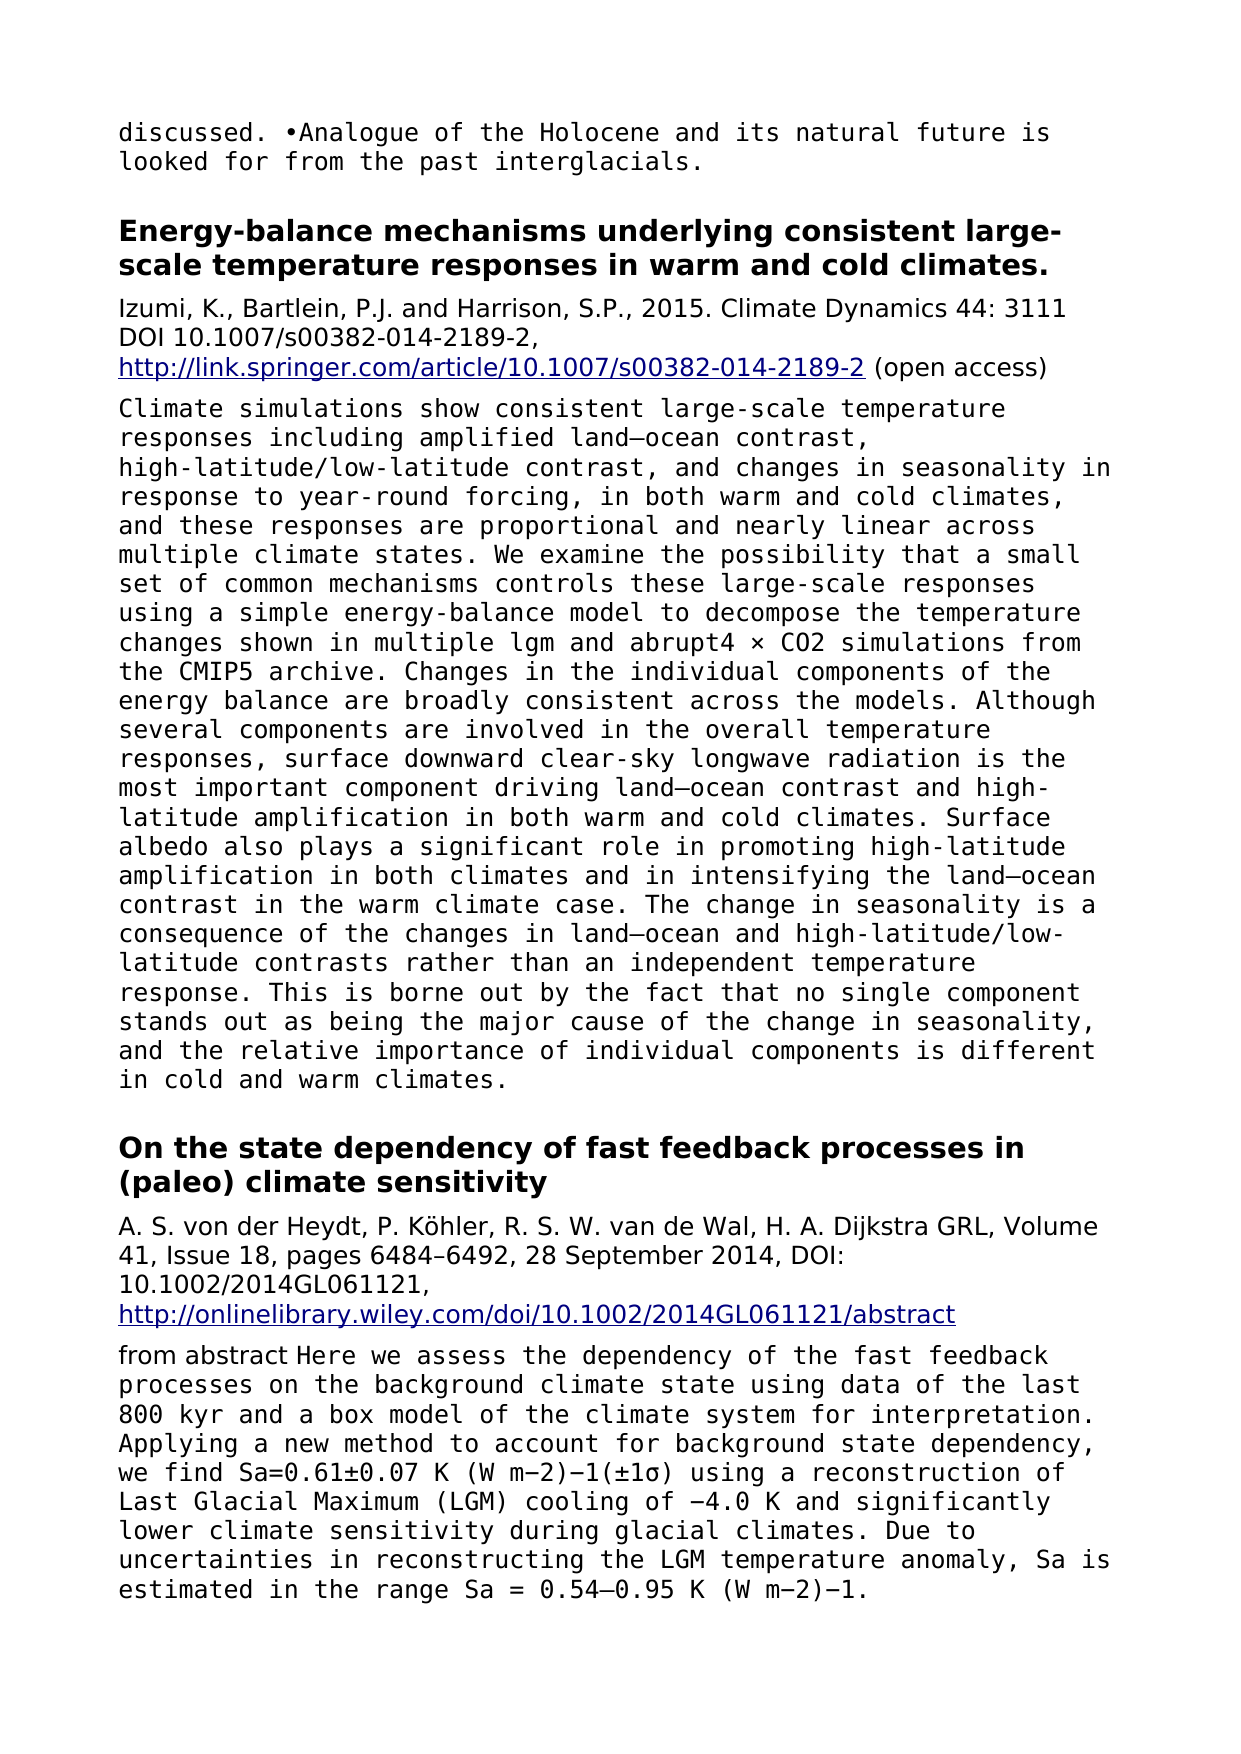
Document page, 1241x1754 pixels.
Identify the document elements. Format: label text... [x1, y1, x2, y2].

text A. S. von der Heydt, P. Köhler, R. S. W. van de Wal, H. A. Dijkstra GRL, Volume 41, Issue 18, pages 6484–6492, 28 September 2014, DOI: 10.1002/2014GL061121, http://onlinelibrary.wiley.com/doi/10.1002/2014GL061121/abstract [118, 1212, 1122, 1329]
text Izumi, K., Bartlein, P.J. and Harrison, S.P., 2015. Climate Dynamics 44: 3111 DOI 10.1007/s00382-014-2189-2, http://link.springer.com/article/10.1007/s00382-014-2189-2 (open access) [118, 294, 1122, 382]
text discussed. •Analogue of the Holocene and its natural future is looked for from the past interglacials. [118, 118, 1122, 176]
subtitle Energy-balance mechanisms underlying consistent large-scale temperature responses in warm and cold climates. [118, 214, 1122, 282]
text from abstract Here we assess the dependency of the fast feedback processes on the background climate state using data of the last 800 kyr and a box model of the climate system for interpretation. Applying a new method to account for background state dependency, we find Sa=0.61±0.07 K (W m−2)−1(±1σ) using a reconstruction of Last Glacial Maximum (LGM) cooling of −4.0 K and significantly lower climate sensitivity during glacial climates. Due to uncertainties in reconstructing the LGM temperature anomaly, Sa is estimated in the range Sa = 0.54–0.95 K (W m−2)−1. [118, 1341, 1122, 1604]
subtitle On the state dependency of fast feedback processes in (paleo) climate sensitivity [118, 1132, 1122, 1200]
text Climate simulations show consistent large-scale temperature responses including amplified land–ocean contrast, high-latitude/low-latitude contrast, and changes in seasonality in response to year-round forcing, in both warm and cold climates, and these responses are proportional and nearly linear across multiple climate states. We examine the possibility that a small set of common mechanisms controls these large-scale responses using a simple energy-balance model to decompose the temperature changes shown in multiple lgm and abrupt4 × CO2 simulations from the CMIP5 archive. Changes in the individual components of the energy balance are broadly consistent across the models. Although several components are involved in the overall temperature responses, surface downward clear-sky longwave radiation is the most important component driving land–ocean contrast and high-latitude amplification in both warm and cold climates. Surface albedo also plays a significant role in promoting high-latitude amplification in both climates and in intensifying the land–ocean contrast in the warm climate case. The change in seasonality is a consequence of the changes in land–ocean and high-latitude/low-latitude contrasts rather than an independent temperature response. This is borne out by the fact that no single component stands out as being the major cause of the change in seasonality, and the relative importance of individual components is different in cold and warm climates. [118, 394, 1122, 1094]
